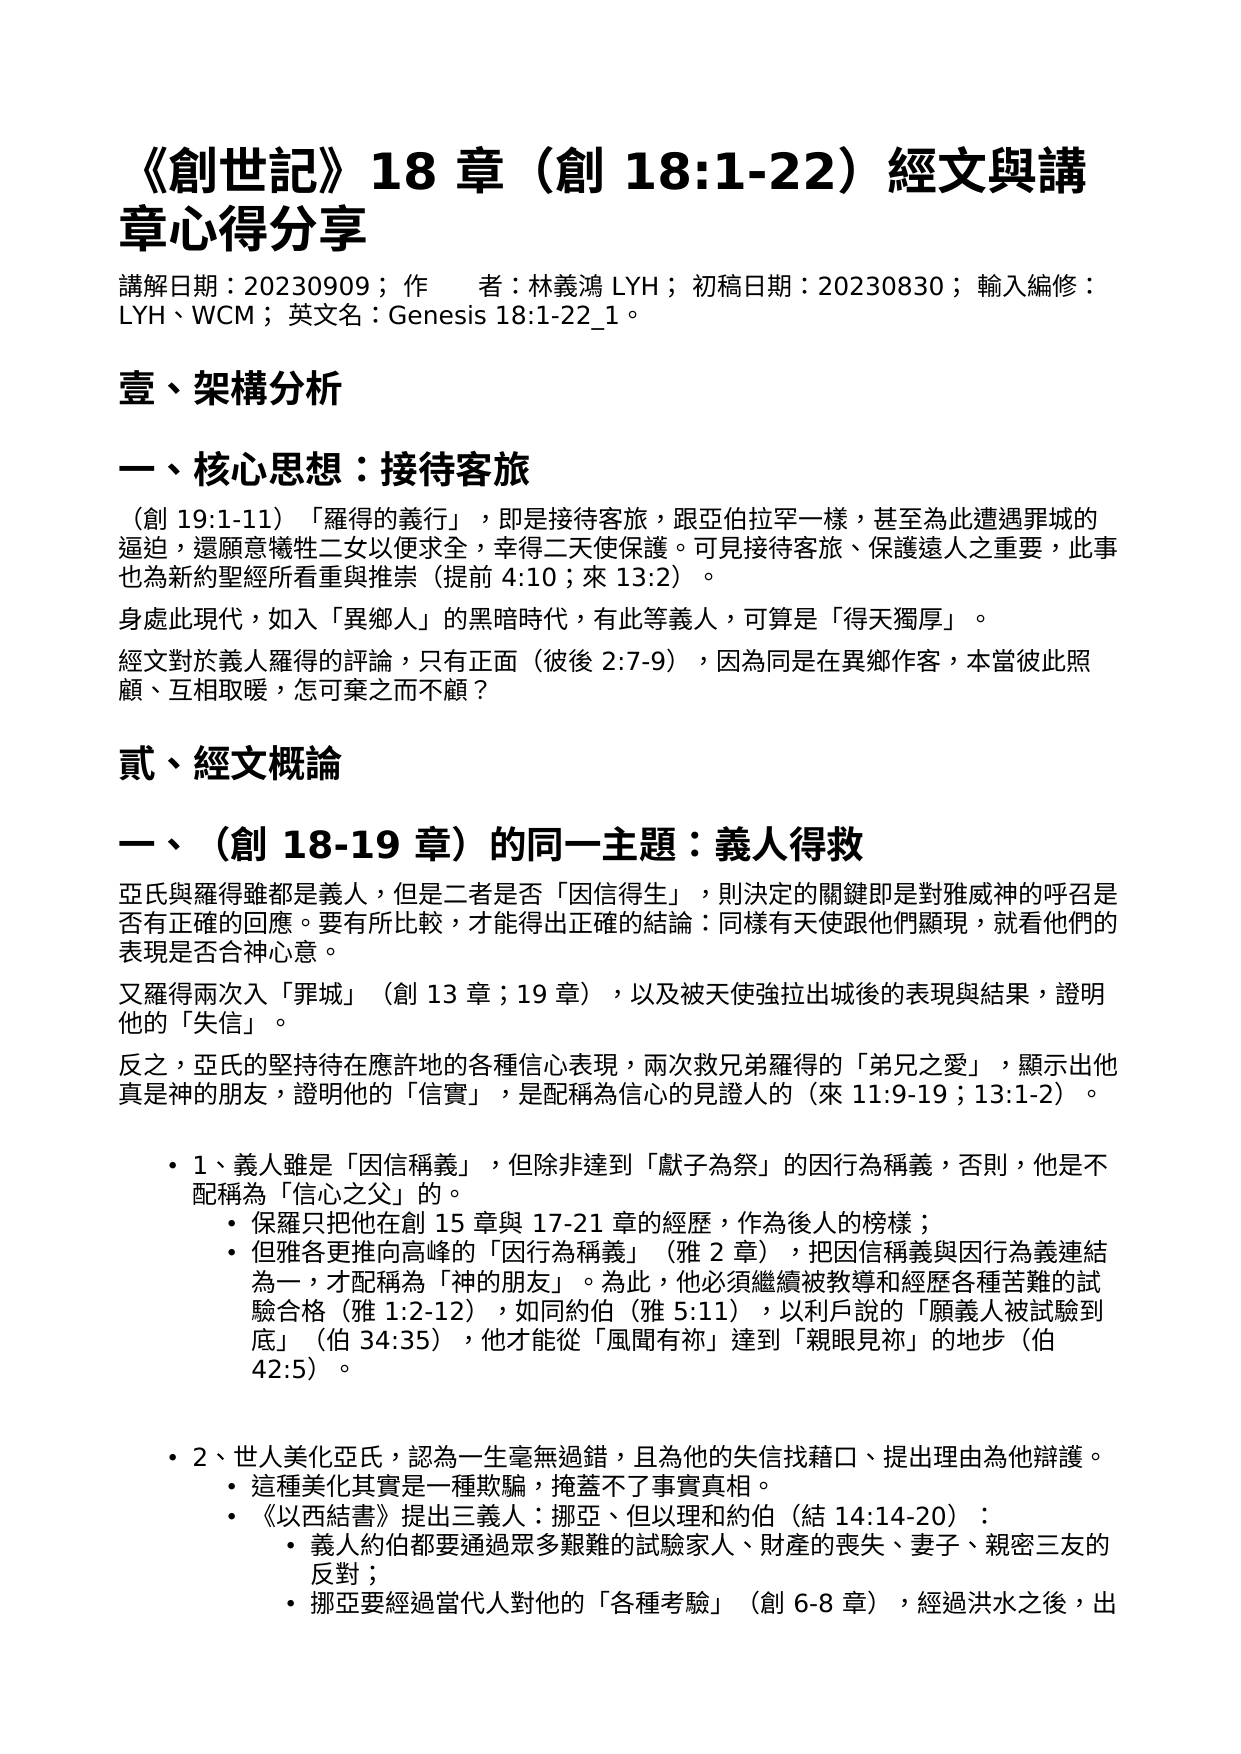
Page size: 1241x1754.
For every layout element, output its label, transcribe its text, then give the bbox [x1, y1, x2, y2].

subtitle 《創世記》18 章（創 18:1-22）經文與講章心得分享 [118, 143, 1122, 259]
subtitle 壹、架構分析 [118, 368, 1122, 412]
list 義人約伯都要通過眾多艱難的試驗家人、財產的喪失、妻子、親密三友的反對； [295, 1531, 1122, 1589]
text 反之，亞氏的堅持待在應許地的各種信心表現，兩次救兄弟羅得的「弟兄之愛」，顯示出他真是神的朋友，證明他的「信實」，是配稱為信心的見證人的（來 11:9-19；13:1-2）。 [118, 1051, 1122, 1109]
text 經文對於義人羅得的評論，只有正面（彼後 2:7-9），因為同是在異鄉作客，本當彼此照顧、互相取暖，怎可棄之而不顧？ [118, 647, 1122, 705]
subtitle 一、核心思想：接待客旅 [118, 449, 1122, 493]
text （創 19:1-11）「羅得的義行」，即是接待客旅，跟亞伯拉罕一樣，甚至為此遭遇罪城的逼迫，還願意犧牲二女以便求全，幸得二天使保護。可見接待客旅、保護遠人之重要，此事也為新約聖經所看重與推崇（提前 4:10；來 13:2）。 [118, 505, 1122, 593]
subtitle 貳、經文概論 [118, 743, 1122, 786]
list 挪亞要經過當代人對他的「各種考驗」（創 6-8 章），經過洪水之後，出 [295, 1589, 1122, 1618]
list 這種美化其實是一種欺騙，掩蓋不了事實真相。 [236, 1473, 1122, 1502]
text 亞氏與羅得雖都是義人，但是二者是否「因信得生」，則決定的關鍵即是對雅威神的呼召是否有正確的回應。要有所比較，才能得出正確的結論：同樣有天使跟他們顯現，就看他們的表現是否合神心意。 [118, 880, 1122, 967]
text 又羅得兩次入「罪城」（創 13 章；19 章），以及被天使強拉出城後的表現與結果，證明他的「失信」。 [118, 980, 1122, 1038]
text 講解日期：20230909； 作 者：林義鴻 LYH； 初稿日期：20230830； 輸入編修：LYH、WCM； 英文名：Genesis 18:1-22_1。 [118, 272, 1122, 330]
list 但雅各更推向高峰的「因行為稱義」（雅 2 章），把因信稱義與因行為義連結為一，才配稱為「神的朋友」。為此，他必須繼續被教導和經歷各種苦難的試驗合格（雅 1:2-12），如同約伯（雅 5:11），以利戶說的「願義人被試驗到底」（伯 34:35），他才能從「風聞有祢」達到「親眼見祢」的地步（伯 42:5）。 [236, 1239, 1122, 1384]
list 保羅只把他在創 15 章與 17-21 章的經歷，作為後人的榜樣； [236, 1209, 1122, 1239]
list 2、世人美化亞氏，認為一生毫無過錯，且為他的失信找藉口、提出理由為他辯護。 [177, 1443, 1122, 1473]
list 1、義人雖是「因信稱義」，但除非達到「獻子為祭」的因行為稱義，否則，他是不配稱為「信心之父」的。 [177, 1151, 1122, 1209]
list 《以西結書》提出三義人：挪亞、但以理和約伯（結 14:14-20）： [236, 1502, 1122, 1531]
subtitle 一、（創 18-19 章）的同一主題：義人得救 [118, 824, 1122, 867]
text 身處此現代，如入「異鄉人」的黑暗時代，有此等義人，可算是「得天獨厚」。 [118, 605, 1122, 634]
